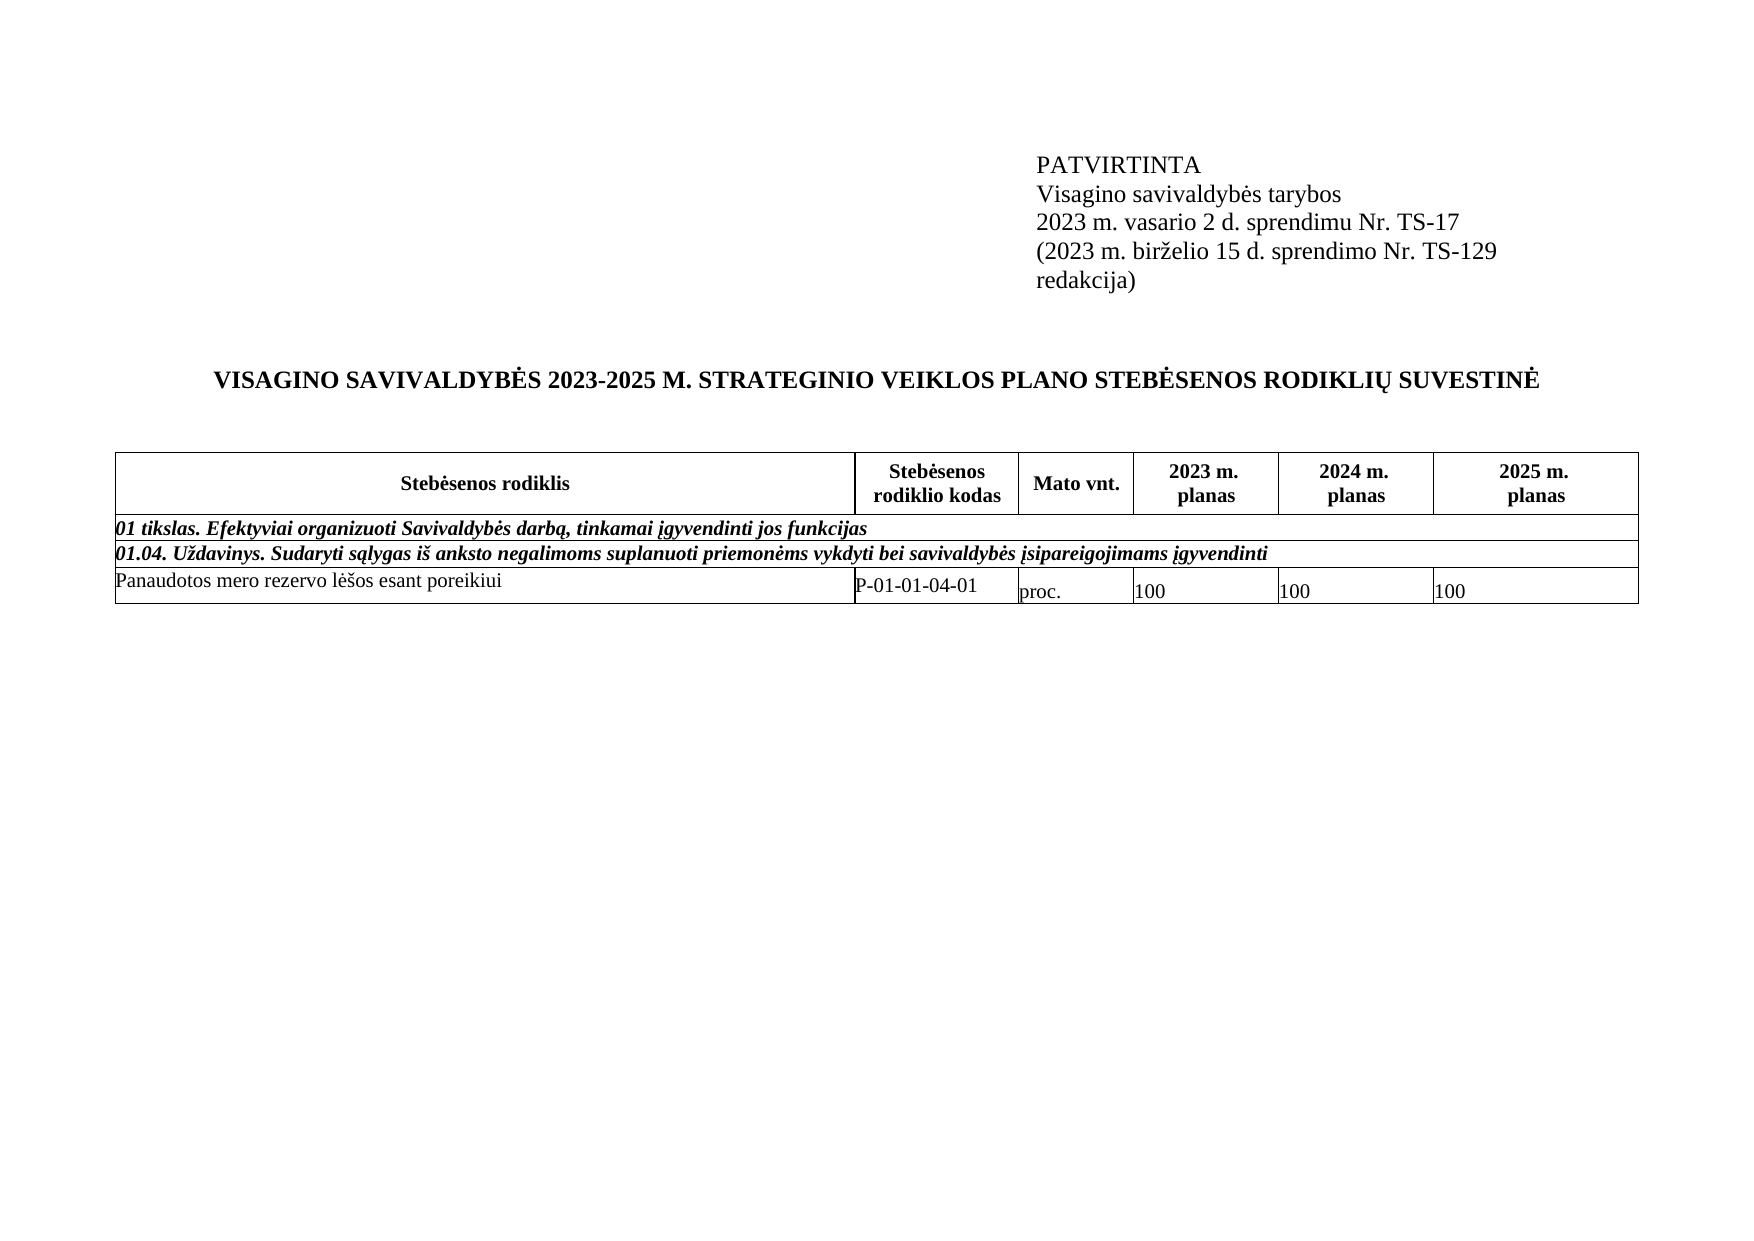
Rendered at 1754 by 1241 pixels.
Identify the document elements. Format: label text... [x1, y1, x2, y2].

table_header 2025 m. planas [1434, 453, 1638, 514]
table_cell proc. [1019, 568, 1133, 603]
subtitle VISAGINO SAVIVALDYBĖS 2023-2025 M. STRATEGINIO VEIKLOS PLANO STEBĖSENOS RODIKLIŲ SUVESTINĖ [150, 366, 1604, 394]
text PATVIRTINTA [150, 150, 1604, 179]
table_header 2023 m. planas [1134, 453, 1278, 514]
table_cell 100 [1134, 568, 1278, 603]
text redakcija) [150, 265, 1604, 294]
table_header 2024 m. planas [1279, 453, 1433, 514]
table_cell 01.04. Uždavinys. Sudaryti sąlygas iš anksto negalimoms suplanuoti priemonėms vykdyti bei savivaldybės įsipareigojimams įgyvendinti [116, 541, 1638, 567]
table_header Stebėsenos rodiklio kodas [856, 453, 1018, 514]
table_header Stebėsenos rodiklis [116, 453, 854, 514]
table_cell 100 [1279, 568, 1433, 603]
table_cell Panaudotos mero rezervo lėšos esant poreikiui [116, 568, 854, 603]
table_header Mato vnt. [1019, 453, 1133, 514]
table_cell 01 tikslas. Efektyviai organizuoti Savivaldybės darbą, tinkamai įgyvendinti jos funkcijas [116, 515, 1638, 540]
text Visagino savivaldybės tarybos [150, 179, 1604, 207]
text (2023 m. birželio 15 d. sprendimo Nr. TS-129 [150, 236, 1604, 265]
text 2023 m. vasario 2 d. sprendimu Nr. TS-17 [150, 207, 1604, 236]
table_cell P-01-01-04-01 [856, 568, 1018, 603]
table_cell 100 [1434, 568, 1638, 603]
